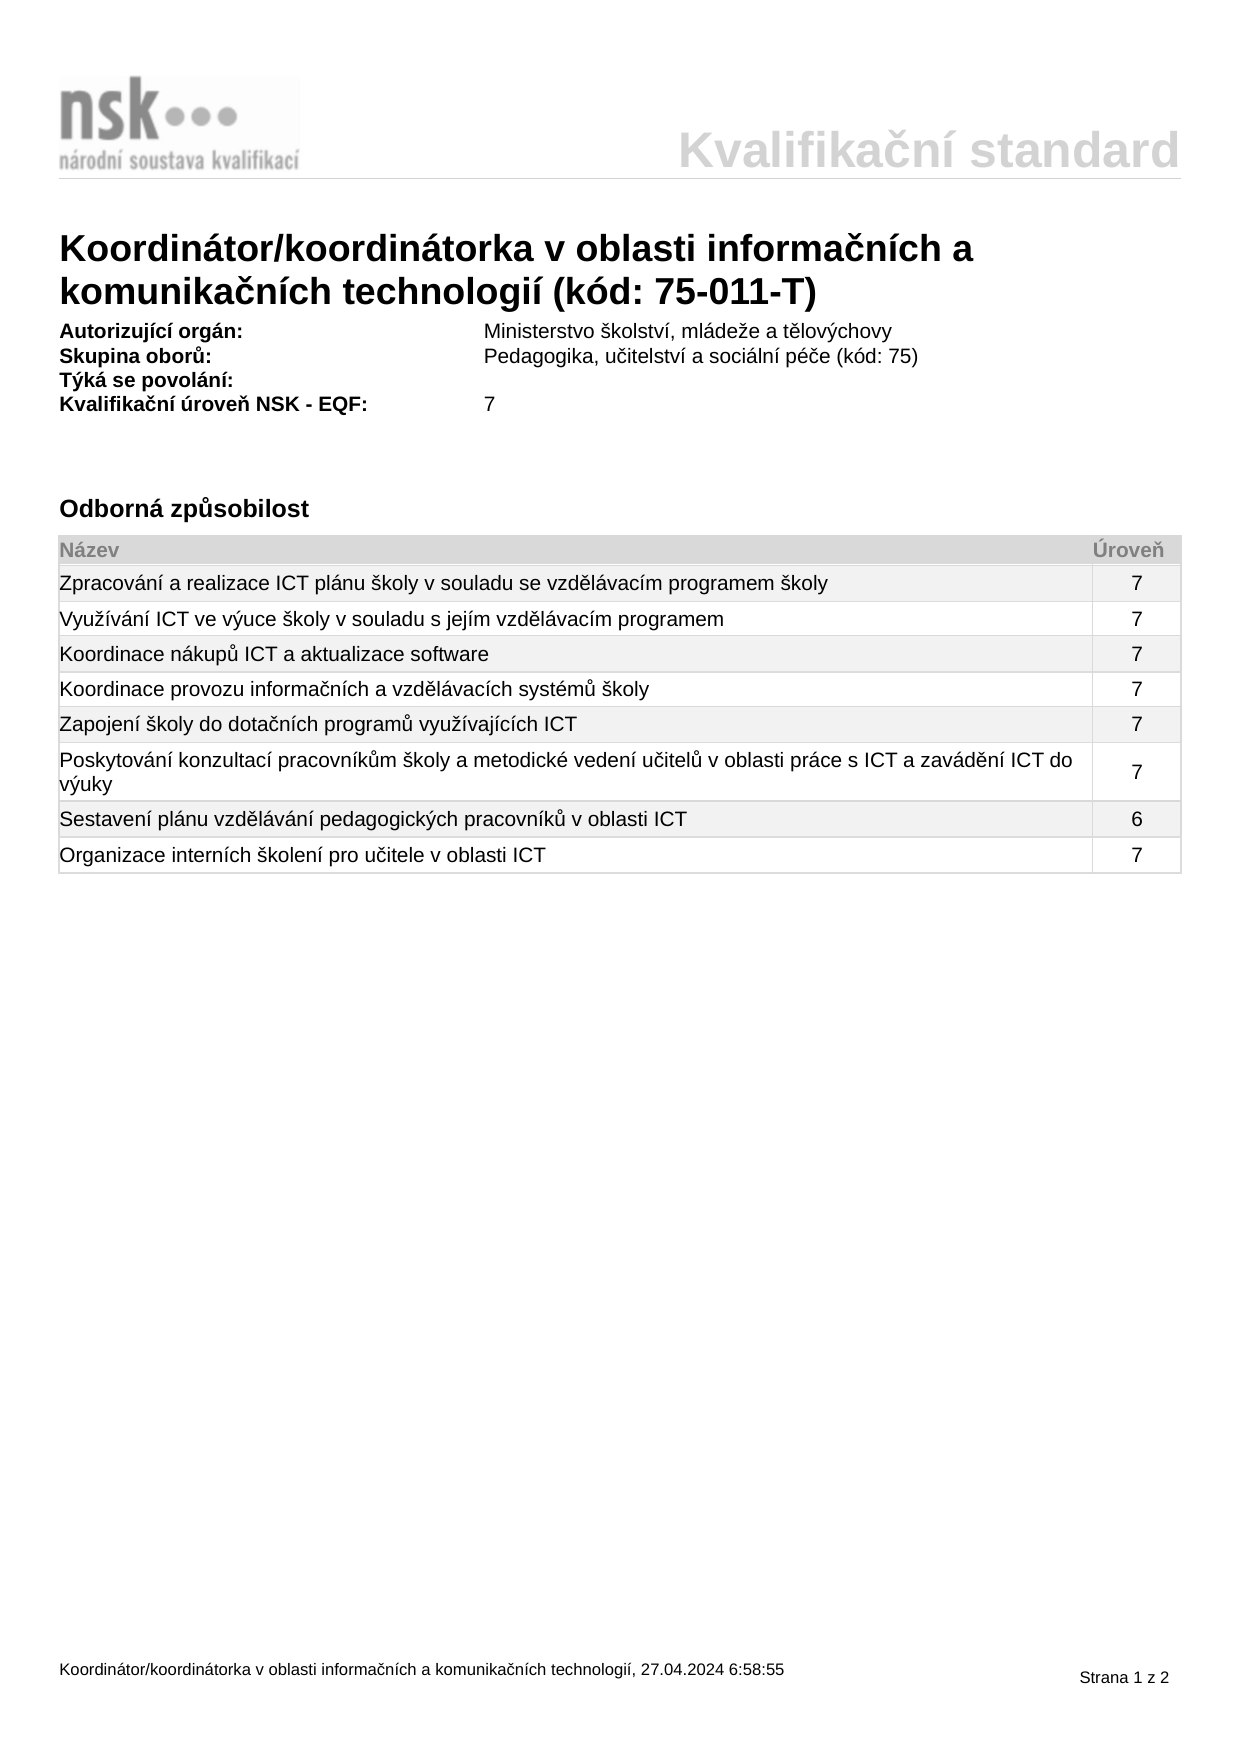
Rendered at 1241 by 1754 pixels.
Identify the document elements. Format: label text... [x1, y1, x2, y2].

table_cell [620, 874, 626, 1172]
table_cell [862, 523, 1093, 534]
table_cell [626, 196, 862, 224]
table_cell [1169, 418, 1181, 488]
table_cell [626, 313, 862, 319]
table_cell [626, 1417, 862, 1660]
table_cell [1093, 1417, 1169, 1660]
table_cell 7 [484, 392, 1181, 417]
table_cell [484, 523, 620, 534]
table_cell [484, 1417, 620, 1660]
table_cell [484, 313, 620, 319]
table_cell [59, 313, 483, 319]
table_cell [59, 172, 483, 178]
table_cell 7 [1093, 838, 1180, 872]
table_cell 7 [1093, 566, 1180, 601]
table_cell Zapojení školy do dotačních programů využívajících ICT [60, 707, 1092, 742]
table_cell Sestavení plánu vzdělávání pedagogických pracovníků v oblasti ICT [60, 802, 1092, 836]
table_cell [1169, 874, 1181, 1172]
table_cell [626, 523, 862, 534]
table_cell [484, 418, 620, 488]
table_cell [862, 1172, 1093, 1417]
table_cell [626, 1172, 862, 1417]
table_cell [1169, 313, 1181, 319]
picture [58, 59, 621, 172]
table_cell 7 [1093, 602, 1180, 635]
table_cell Koordinátor/koordinátorka v oblasti informačních a komunikačních technologií, 27.04.2024 6:58:55 [59, 1660, 862, 1696]
table_cell [862, 368, 1093, 392]
table_cell [1093, 418, 1169, 488]
table_cell [1093, 196, 1169, 224]
table_cell [626, 368, 862, 392]
table_cell 7 [1093, 707, 1180, 742]
table_cell [1169, 1417, 1181, 1660]
table_cell [59, 1172, 483, 1417]
table_cell [620, 1172, 626, 1417]
table_cell [620, 523, 626, 534]
table_cell [862, 874, 1093, 1172]
table_cell 7 [1093, 636, 1180, 671]
table_cell [59, 1417, 483, 1660]
table_cell 7 [1093, 673, 1180, 706]
table_cell [1093, 1172, 1169, 1417]
table_cell [484, 874, 620, 1172]
table_cell [1169, 523, 1181, 534]
table_cell [1169, 196, 1181, 224]
table_cell [1169, 368, 1181, 392]
table_cell Název [60, 536, 1092, 564]
table_cell [484, 196, 620, 224]
table_cell [1169, 1660, 1181, 1696]
table_cell Autorizující orgán: [59, 319, 483, 343]
table_cell [626, 874, 862, 1172]
table_cell [59, 179, 1181, 196]
table_cell [626, 418, 862, 488]
table_cell [59, 196, 483, 224]
table_cell [1093, 313, 1169, 319]
table_cell [1169, 1172, 1181, 1417]
table_cell Využívání ICT ve výuce školy v souladu s jejím vzdělávacím programem [60, 602, 1092, 635]
table_cell Zpracování a realizace ICT plánu školy v souladu se vzdělávacím programem školy [60, 566, 1092, 601]
table_cell [484, 172, 620, 178]
table_cell [620, 368, 626, 392]
table_cell [862, 1417, 1093, 1660]
table_cell [1093, 874, 1169, 1172]
table_cell Ministerstvo školství, mládeže a tělovýchovy [484, 319, 1181, 344]
table_cell Skupina oborů: [59, 344, 483, 368]
table_cell Pedagogika, učitelství a sociální péče (kód: 75) [484, 344, 1181, 368]
table_cell [484, 368, 620, 392]
table_cell [59, 523, 483, 534]
table_cell 6 [1093, 802, 1180, 836]
table_cell [862, 418, 1093, 488]
table_cell [862, 313, 1093, 319]
table_cell [1093, 523, 1169, 534]
table_cell [59, 874, 483, 1172]
table_cell [862, 196, 1093, 224]
table_header Kvalifikační standard [626, 59, 1181, 178]
table_cell Koordinace provozu informačních a vzdělávacích systémů školy [60, 673, 1092, 706]
table_cell [59, 418, 483, 488]
table_header [621, 59, 626, 172]
table_cell Odborná způsobilost [59, 488, 1181, 522]
table_cell Koordinátor/koordinátorka v oblasti informačních a komunikačních technologií (kód: 75-011-T) [59, 224, 1181, 313]
table_cell Kvalifikační úroveň NSK - EQF: [59, 392, 483, 416]
table_cell Týká se povolání: [59, 368, 483, 392]
table_cell Organizace interních školení pro učitele v oblasti ICT [60, 838, 1092, 872]
table_cell [620, 418, 626, 488]
table_cell [484, 1172, 620, 1417]
table_cell Strana 1 z 2 [862, 1660, 1169, 1696]
table_cell Úroveň [1093, 536, 1180, 564]
table_cell [620, 196, 626, 224]
table_cell Poskytování konzultací pracovníkům školy a metodické vedení učitelů v oblasti práce s ICT a zavádění ICT do výuky [60, 743, 1092, 800]
table_cell 7 [1093, 743, 1180, 800]
table_cell [620, 1417, 626, 1660]
table_cell Koordinace nákupů ICT a aktualizace software [60, 636, 1092, 671]
table_cell [1093, 368, 1169, 392]
